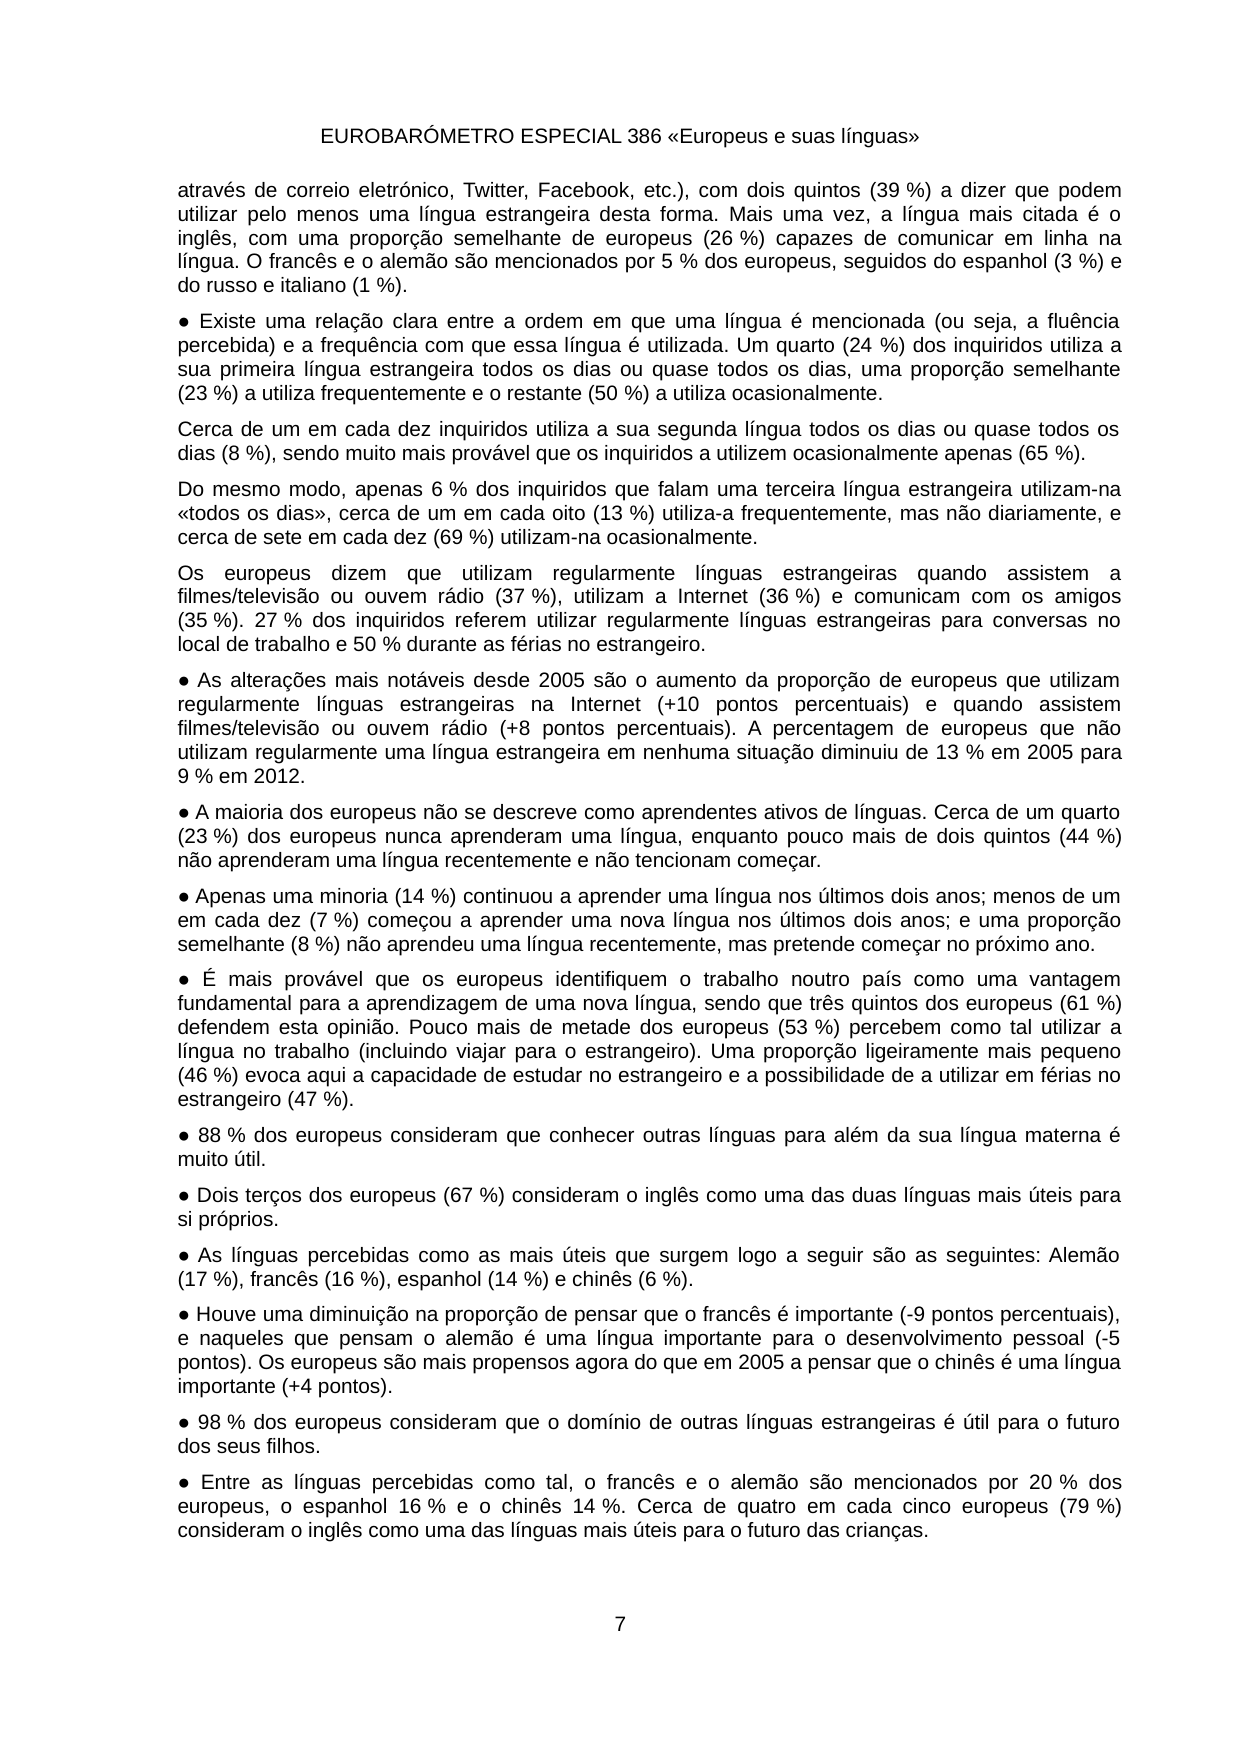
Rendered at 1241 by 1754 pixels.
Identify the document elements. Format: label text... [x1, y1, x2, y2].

text ● É mais provável que os europeus identifiquem o trabalho noutro país como uma vantagem fundamental para a aprendizagem de uma nova língua, sendo que três quintos dos europeus (61 %) defendem esta opinião. Pouco mais de metade dos europeus (53 %) percebem como tal utilizar a língua no trabalho (incluindo viajar para o estrangeiro). Uma proporção ligeiramente mais pequeno (46 %) evoca aqui a capacidade de estudar no estrangeiro e a possibilidade de a utilizar em férias no estrangeiro (47 %). [177, 967, 1122, 1111]
text ● 98 % dos europeus consideram que o domínio de outras línguas estrangeiras é útil para o futuro dos seus filhos. [177, 1410, 1122, 1458]
text ● Dois terços dos europeus (67 %) consideram o inglês como uma das duas línguas mais úteis para si próprios. [177, 1183, 1122, 1231]
text ● As línguas percebidas como as mais úteis que surgem logo a seguir são as seguintes: Alemão (17 %), francês (16 %), espanhol (14 %) e chinês (6 %). [177, 1242, 1122, 1290]
text Cerca de um em cada dez inquiridos utiliza a sua segunda língua todos os dias ou quase todos os dias (8 %), sendo muito mais provável que os inquiridos a utilizem ocasionalmente apenas (65 %). [177, 417, 1122, 465]
text ● Existe uma relação clara entre a ordem em que uma língua é mencionada (ou seja, a fluência percebida) e a frequência com que essa língua é utilizada. Um quarto (24 %) dos inquiridos utiliza a sua primeira língua estrangeira todos os dias ou quase todos os dias, uma proporção semelhante (23 %) a utiliza frequentemente e o restante (50 %) a utiliza ocasionalmente. [177, 309, 1122, 405]
text ● Entre as línguas percebidas como tal, o francês e o alemão são mencionados por 20 % dos europeus, o espanhol 16 % e o chinês 14 %. Cerca de quatro em cada cinco europeus (79 %) consideram o inglês como uma das línguas mais úteis para o futuro das crianças. [177, 1470, 1122, 1542]
text ● Apenas uma minoria (14 %) continuou a aprender uma língua nos últimos dois anos; menos de um em cada dez (7 %) começou a aprender uma nova língua nos últimos dois anos; e uma proporção semelhante (8 %) não aprendeu uma língua recentemente, mas pretende começar no próximo ano. [177, 883, 1122, 955]
text ● As alterações mais notáveis desde 2005 são o aumento da proporção de europeus que utilizam regularmente línguas estrangeiras na Internet (+10 pontos percentuais) e quando assistem filmes/televisão ou ouvem rádio (+8 pontos percentuais). A percentagem de europeus que não utilizam regularmente uma língua estrangeira em nenhuma situação diminuiu de 13 % em 2005 para 9 % em 2012. [177, 668, 1122, 788]
text Do mesmo modo, apenas 6 % dos inquiridos que falam uma terceira língua estrangeira utilizam-na «todos os dias», cerca de um em cada oito (13 %) utiliza-a frequentemente, mas não diariamente, e cerca de sete em cada dez (69 %) utilizam-na ocasionalmente. [177, 477, 1122, 548]
text através de correio eletrónico, Twitter, Facebook, etc.), com dois quintos (39 %) a dizer que podem utilizar pelo menos uma língua estrangeira desta forma. Mais uma vez, a língua mais citada é o inglês, com uma proporção semelhante de europeus (26 %) capazes de comunicar em linha na língua. O francês e o alemão são mencionados por 5 % dos europeus, seguidos do espanhol (3 %) e do russo e italiano (1 %). [177, 177, 1122, 297]
text Os europeus dizem que utilizam regularmente línguas estrangeiras quando assistem a filmes/televisão ou ouvem rádio (37 %), utilizam a Internet (36 %) e comunicam com os amigos (35 %). 27 % dos inquiridos referem utilizar regularmente línguas estrangeiras para conversas no local de trabalho e 50 % durante as férias no estrangeiro. [177, 560, 1122, 656]
text ● Houve uma diminuição na proporção de pensar que o francês é importante (-9 pontos percentuais), e naqueles que pensam o alemão é uma língua importante para o desenvolvimento pessoal (-5 pontos). Os europeus são mais propensos agora do que em 2005 a pensar que o chinês é uma língua importante (+4 pontos). [177, 1302, 1122, 1398]
text ● 88 % dos europeus consideram que conhecer outras línguas para além da sua língua materna é muito útil. [177, 1123, 1122, 1171]
text ● A maioria dos europeus não se descreve como aprendentes ativos de línguas. Cerca de um quarto (23 %) dos europeus nunca aprenderam uma língua, enquanto pouco mais de dois quintos (44 %) não aprenderam uma língua recentemente e não tencionam começar. [177, 800, 1122, 872]
